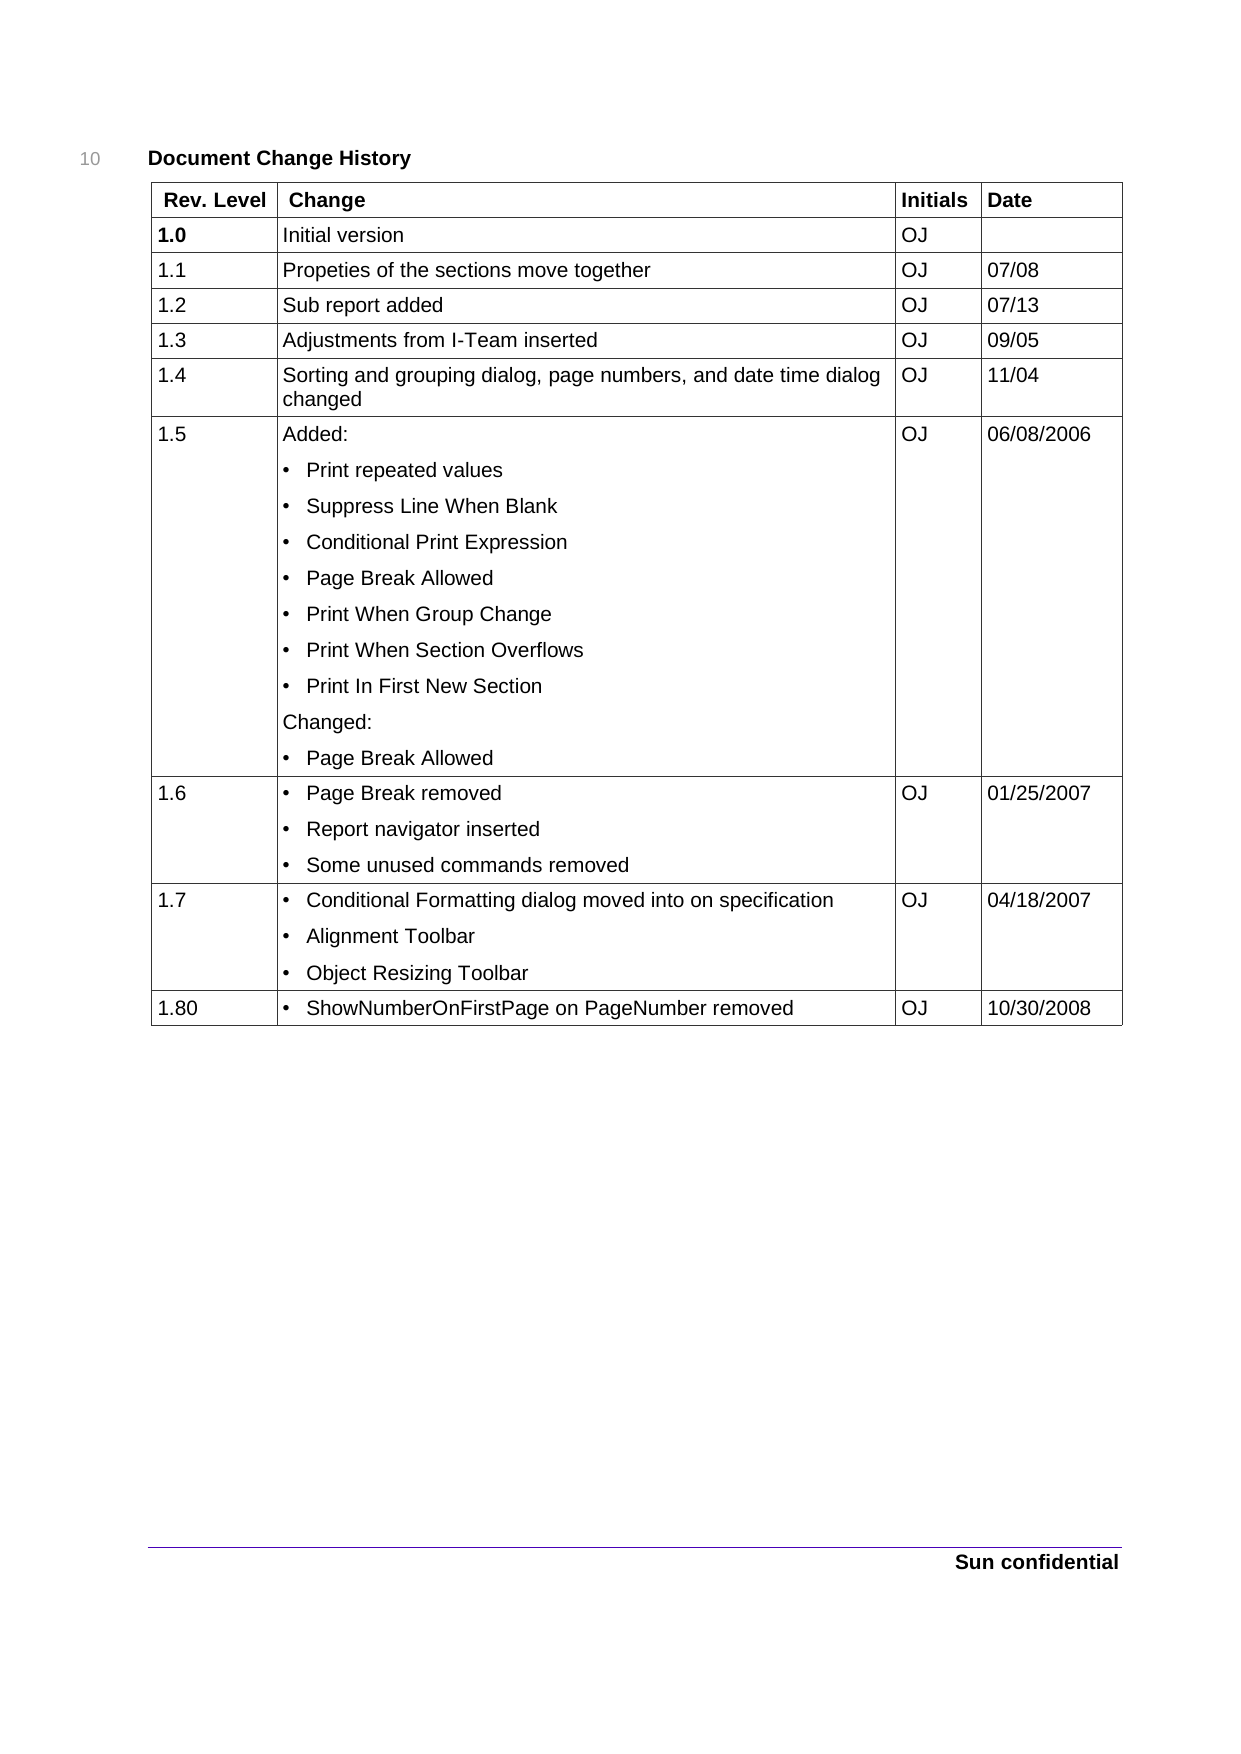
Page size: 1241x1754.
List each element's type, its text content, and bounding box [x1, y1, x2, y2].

table_cell ShowNumberOnFirstPage on PageNumber removed [278, 991, 895, 1025]
table_cell 10/30/2008 [982, 991, 1122, 1025]
table_header Change [278, 183, 895, 217]
table_cell OJ [896, 417, 981, 776]
table_cell 07/08 [982, 253, 1122, 288]
table_cell 1.2 [152, 289, 277, 323]
table_cell 07/13 [982, 289, 1122, 323]
table_cell Sub report added [278, 289, 895, 323]
table_cell 01/25/2007 [982, 777, 1122, 883]
table_cell Added: Print repeated values Suppress Line When Blank Conditional Print Expression Page Break Allowed Print When Group Change Print When Section Overflows Print In First New Section Changed: Page Break Allowed [278, 417, 895, 776]
table_cell Propeties of the sections move together [278, 253, 895, 288]
table_header Rev. Level [152, 183, 277, 217]
table_cell OJ [896, 218, 981, 252]
table_cell 1,80 [152, 991, 277, 1025]
table_cell 1.5 [152, 417, 277, 776]
table_cell Page Break removed Report navigator inserted Some unused commands removed [278, 777, 895, 883]
table_cell OJ [896, 289, 981, 323]
table_cell OJ [896, 253, 981, 288]
table_cell 1.3 [152, 324, 277, 358]
table_cell <Date> [982, 218, 1122, 252]
table_cell OJ [896, 324, 981, 358]
table_header Date [982, 183, 1122, 217]
table_cell 1.0 [152, 218, 277, 252]
table_cell Sorting and grouping dialog, page numbers, and date time dialog changed [278, 359, 895, 416]
table_cell OJ [896, 884, 981, 990]
table_cell 11/04 [982, 359, 1122, 416]
table_cell 06/08/2006 [982, 417, 1122, 776]
table_cell 09/05 [982, 324, 1122, 358]
table_cell Initial version [278, 218, 895, 252]
table_cell Conditional Formatting dialog moved into on specification Alignment Toolbar Object Resizing Toolbar [278, 884, 895, 990]
table_cell Adjustments from I-Team inserted [278, 324, 895, 358]
table_cell 1.6 [152, 777, 277, 883]
table_cell 04/18/2007 [982, 884, 1122, 990]
table_cell 1.7 [152, 884, 277, 990]
table_cell OJ [896, 777, 981, 883]
table_header Initials [896, 183, 981, 217]
table_cell OJ [896, 991, 981, 1025]
table_cell OJ [896, 359, 981, 416]
table_cell 1.4 [152, 359, 277, 416]
text Document Change History [148, 146, 1122, 170]
table_cell 1.1 [152, 253, 277, 288]
